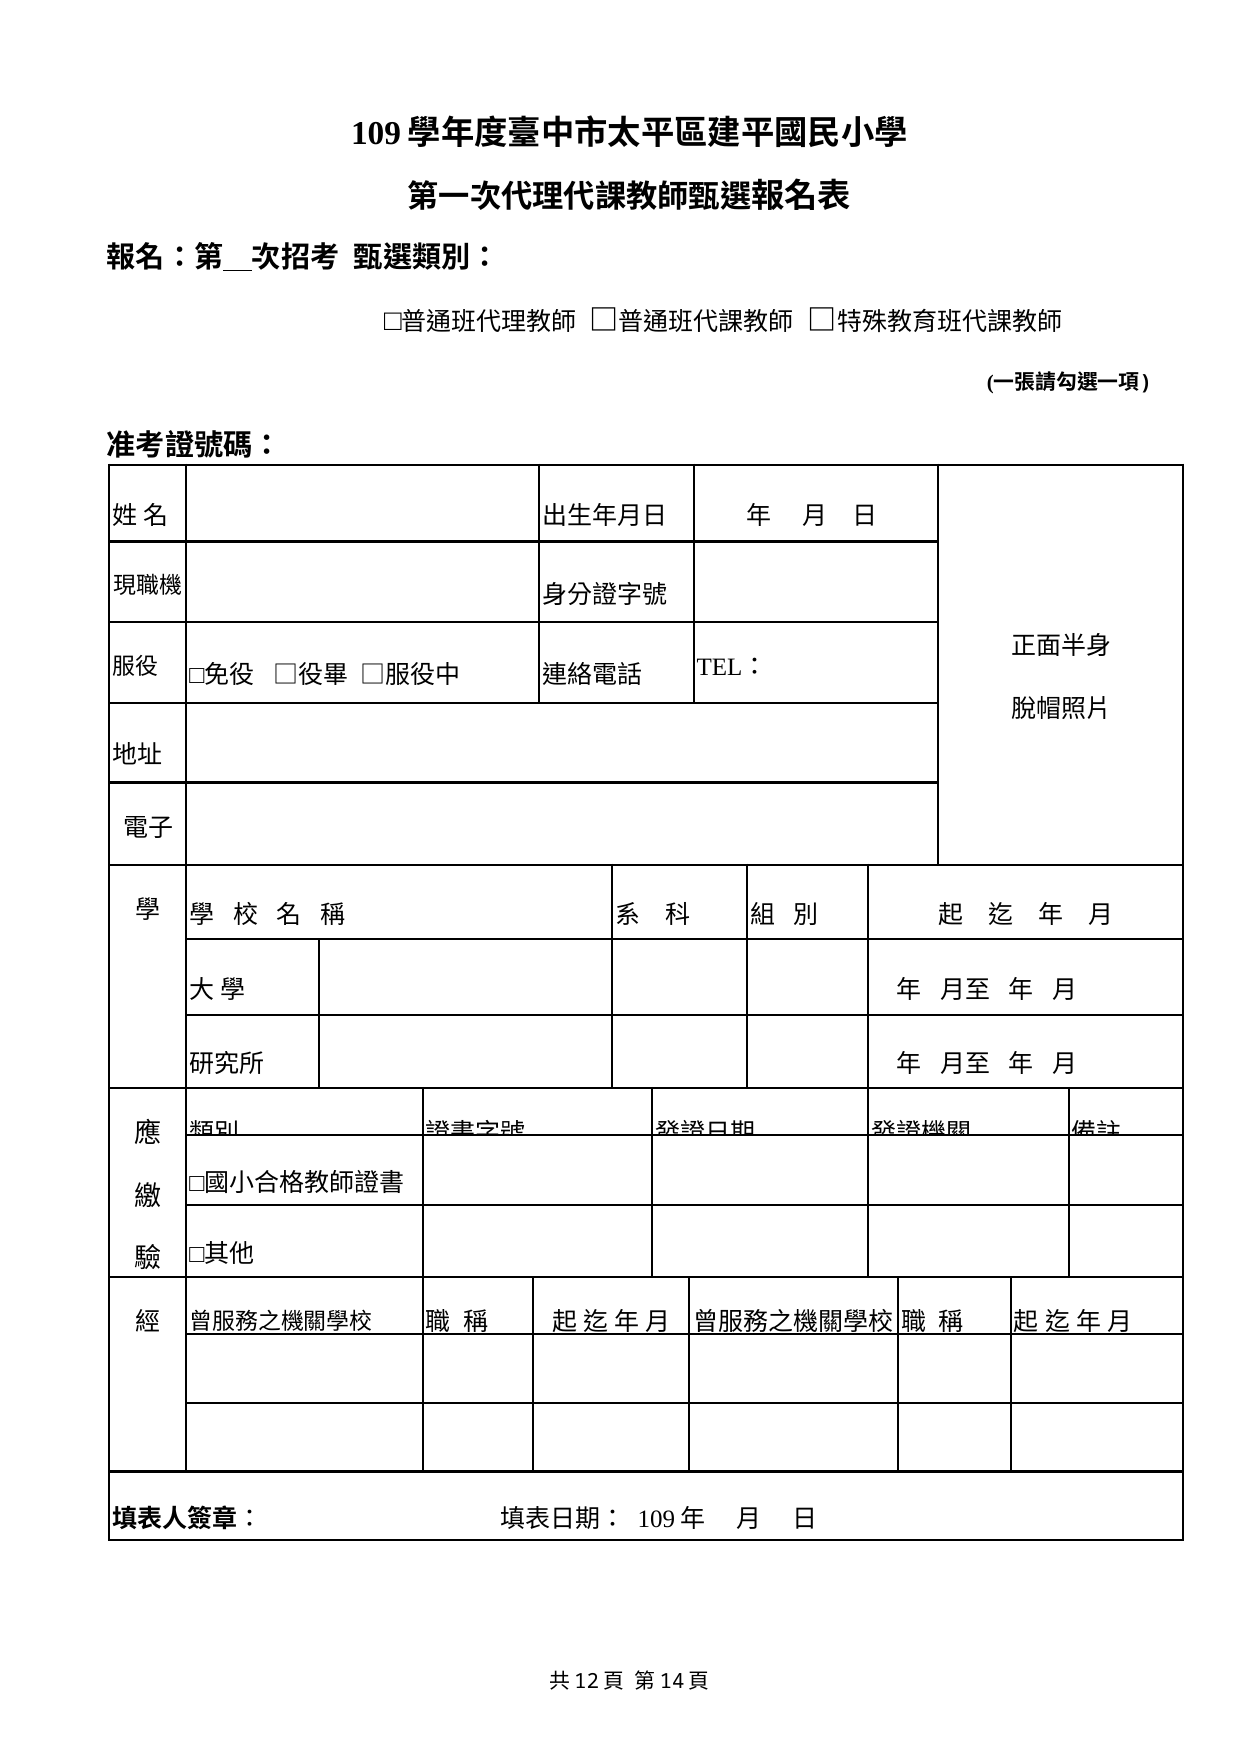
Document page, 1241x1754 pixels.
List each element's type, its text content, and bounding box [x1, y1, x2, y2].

table_cell [187, 1404, 422, 1470]
text 報名：第 次招考 甄選類別： [106, 213, 1152, 276]
table_cell 年 月至 年 月 [869, 940, 1182, 1014]
table_cell 曾服務之機關學校 [690, 1278, 897, 1333]
table_cell 備註 [1070, 1089, 1182, 1134]
table_cell 證書字號 [424, 1089, 651, 1134]
table_cell [1012, 1404, 1182, 1470]
table_header [187, 466, 538, 540]
table_cell 起 迄 年 月 [1012, 1278, 1182, 1333]
table_cell 類別 [187, 1089, 422, 1134]
table_header 姓 名 [110, 466, 185, 540]
table_cell 起 迄 年 月 [534, 1278, 688, 1333]
table_cell 電子郵 件 [110, 784, 185, 863]
table_cell [424, 1206, 651, 1276]
table_cell [869, 1206, 1068, 1276]
table_cell [187, 784, 937, 863]
table_cell [187, 704, 937, 781]
table_cell [695, 543, 937, 621]
table_cell 學 校 名 稱 [187, 866, 611, 938]
table_cell [613, 940, 746, 1014]
text 第一次代理代課教師甄選報名表 [106, 151, 1152, 213]
table_cell [320, 940, 611, 1014]
table_cell 系 科 [613, 866, 746, 938]
table_cell [869, 1136, 1068, 1204]
table_cell [690, 1404, 897, 1470]
table_cell 連絡電話 [540, 623, 693, 702]
table_cell [653, 1206, 867, 1276]
table_cell 發證機關 [869, 1089, 1068, 1134]
table_cell 年 月至 年 月 [869, 1016, 1182, 1087]
table_cell □其他 [187, 1206, 422, 1276]
table_cell 組 別 [748, 866, 867, 938]
text (一張請勾選一項) [106, 338, 1152, 401]
table_cell 經 歷 歷 [110, 1278, 185, 1470]
text 109學年度臺中市太平區建平國民小學 [106, 88, 1152, 151]
table_cell 地址 [110, 704, 185, 781]
table_cell TEL： 手機： [695, 623, 937, 702]
table_cell 職 稱 [899, 1278, 1010, 1333]
table_cell [187, 543, 538, 621]
table_header 出生年月日 [540, 466, 693, 540]
table_cell 職 稱 [424, 1278, 532, 1333]
table_cell [534, 1404, 688, 1470]
table_cell [320, 1016, 611, 1087]
table_cell □國小合格教師證書 [187, 1136, 422, 1204]
table_cell [690, 1335, 897, 1402]
table_cell [1012, 1335, 1182, 1402]
table_cell 身分證字號 [540, 543, 693, 621]
table_cell [653, 1136, 867, 1204]
table_cell [748, 940, 867, 1014]
table_cell [613, 1016, 746, 1087]
table_cell [534, 1335, 688, 1402]
table_cell [424, 1404, 532, 1470]
table_cell 應 繳 驗 證 件 [110, 1089, 185, 1276]
table_cell 填表人簽章： 填表日期： 109年 月 日 [110, 1473, 1182, 1539]
table_cell 學 歷 [110, 866, 185, 1087]
table_header 正面半身 脫帽照片 [939, 466, 1182, 863]
table_cell □免役 □役畢 □服役中 [187, 623, 538, 702]
table_cell [424, 1136, 651, 1204]
table_cell 曾服務之機關學校 [187, 1278, 422, 1333]
table_cell [1070, 1206, 1182, 1276]
text 准考證號碼： [106, 401, 1152, 463]
text □普通班代理教師 □普通班代課教師 □特殊教育班代課教師 [106, 276, 1152, 338]
table_cell [1070, 1136, 1182, 1204]
table_cell 發證日期 [653, 1089, 867, 1134]
table_cell 服役 情形 [110, 623, 185, 702]
table_cell 起 迄 年 月 [869, 866, 1182, 938]
table_cell [187, 1335, 422, 1402]
table_header 年 月 日 [695, 466, 937, 540]
table_cell [424, 1335, 532, 1402]
table_cell [899, 1335, 1010, 1402]
table_cell [899, 1404, 1010, 1470]
table_cell 研究所 [187, 1016, 318, 1087]
table_cell [748, 1016, 867, 1087]
table_cell 大 學 [187, 940, 318, 1014]
table_cell 現職機關學校 [110, 543, 185, 621]
